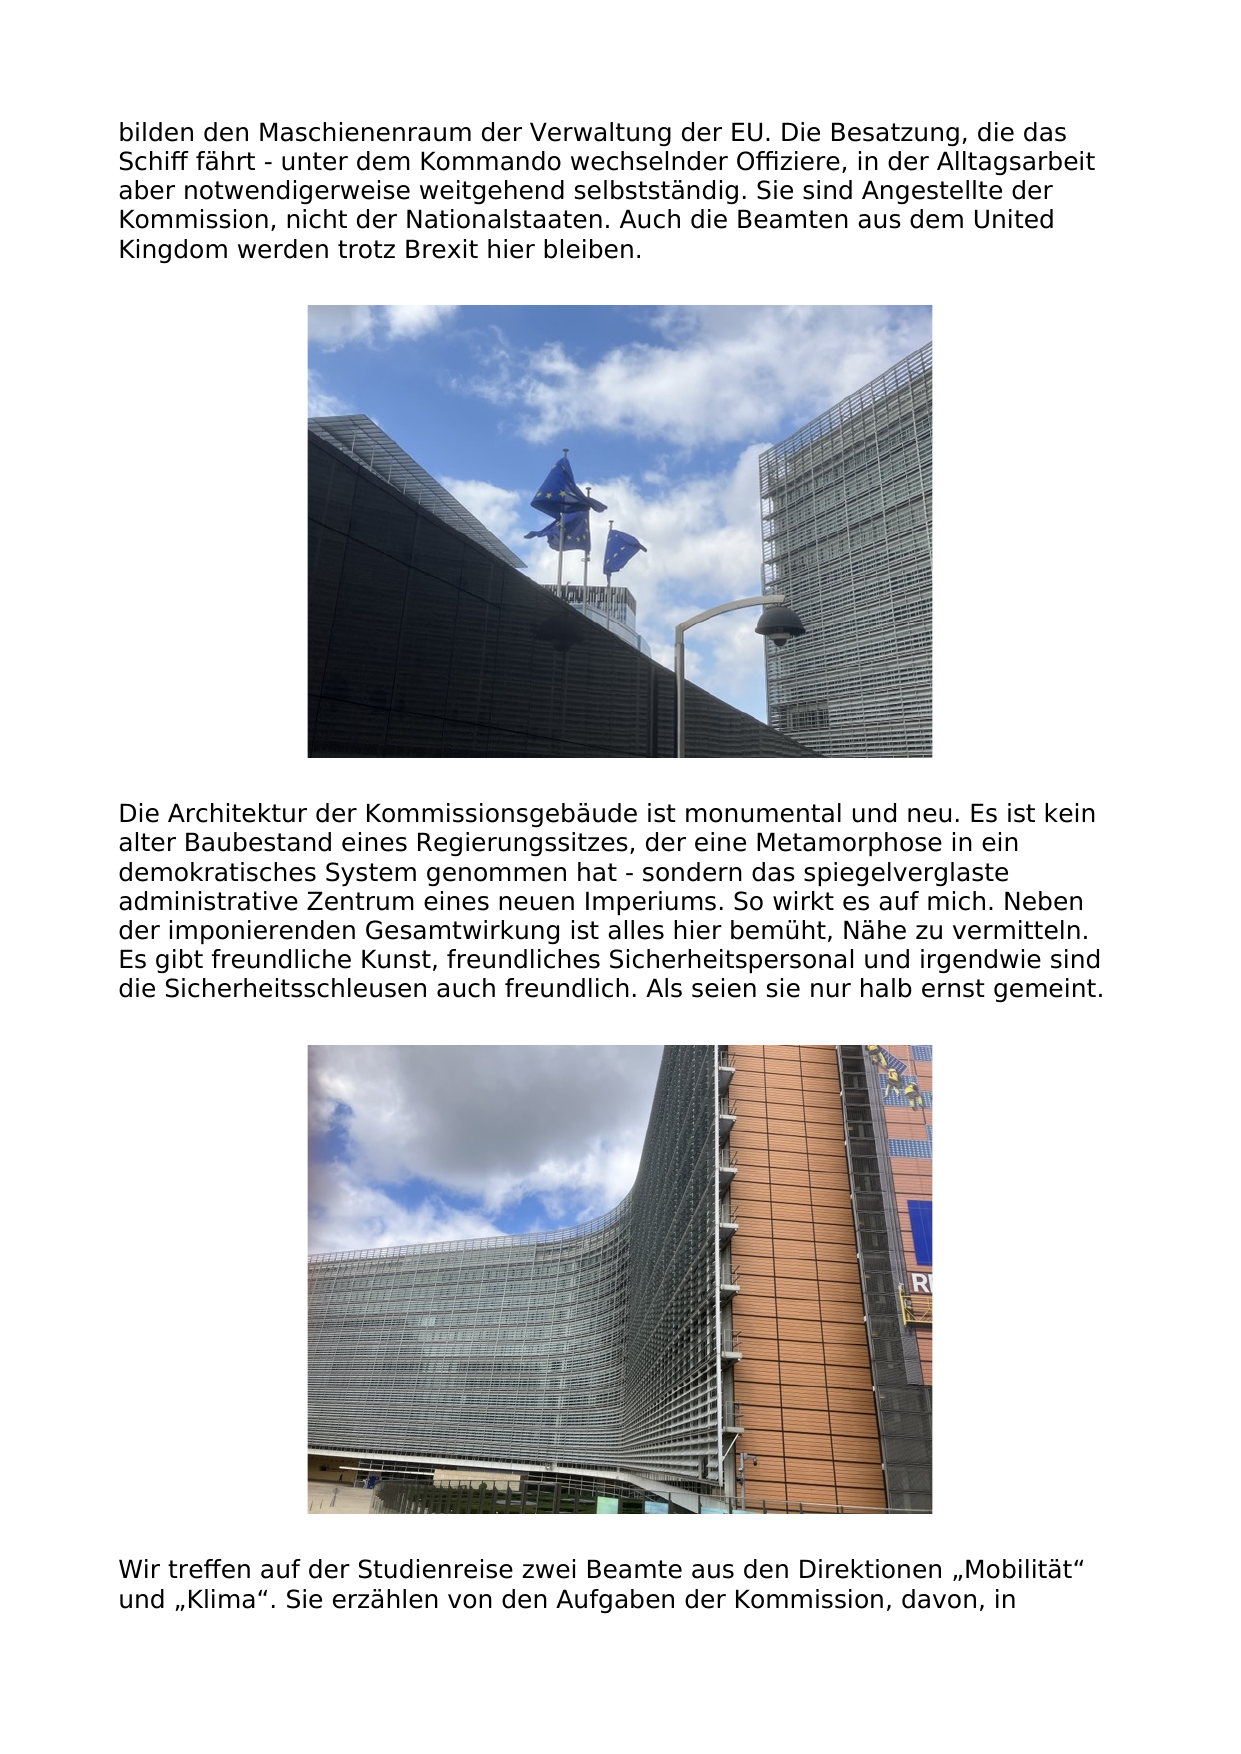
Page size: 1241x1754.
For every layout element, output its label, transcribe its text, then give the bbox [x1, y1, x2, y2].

text Wir treffen auf der Studienreise zwei Beamte aus den Direktionen „Mobilität“ und „Klima“. Sie erzählen von den Aufgaben der Kommission, davon, in [118, 1556, 1122, 1614]
text bilden den Maschienenraum der Verwaltung der EU. Die Besatzung, die das Schiff fährt - unter dem Kommando wechselnder Offiziere, in der Alltagsarbeit aber notwendigerweise weitgehend selbstständig. Sie sind Angestellte der Kommission, nicht der Nationalstaaten. Auch die Beamten aus dem United Kingdom werden trotz Brexit hier bleiben. [118, 118, 1122, 293]
picture [307, 305, 933, 758]
picture [307, 1045, 933, 1514]
text Die Architektur der Kommissionsgebäude ist monumental und neu. Es ist kein alter Baubestand eines Regierungssitzes, der eine Metamorphose in ein demokratisches System genommen hat - sondern das spiegelverglaste administrative Zentrum eines neuen Imperiums. So wirkt es auf mich. Neben der imponierenden Gesamtwirkung ist alles hier bemüht, Nähe zu vermitteln. Es gibt freundliche Kunst, freundliches Sicherheitspersonal und irgendwie sind die Sicherheitsschleusen auch freundlich. Als seien sie nur halb ernst gemeint. [118, 799, 1122, 1033]
